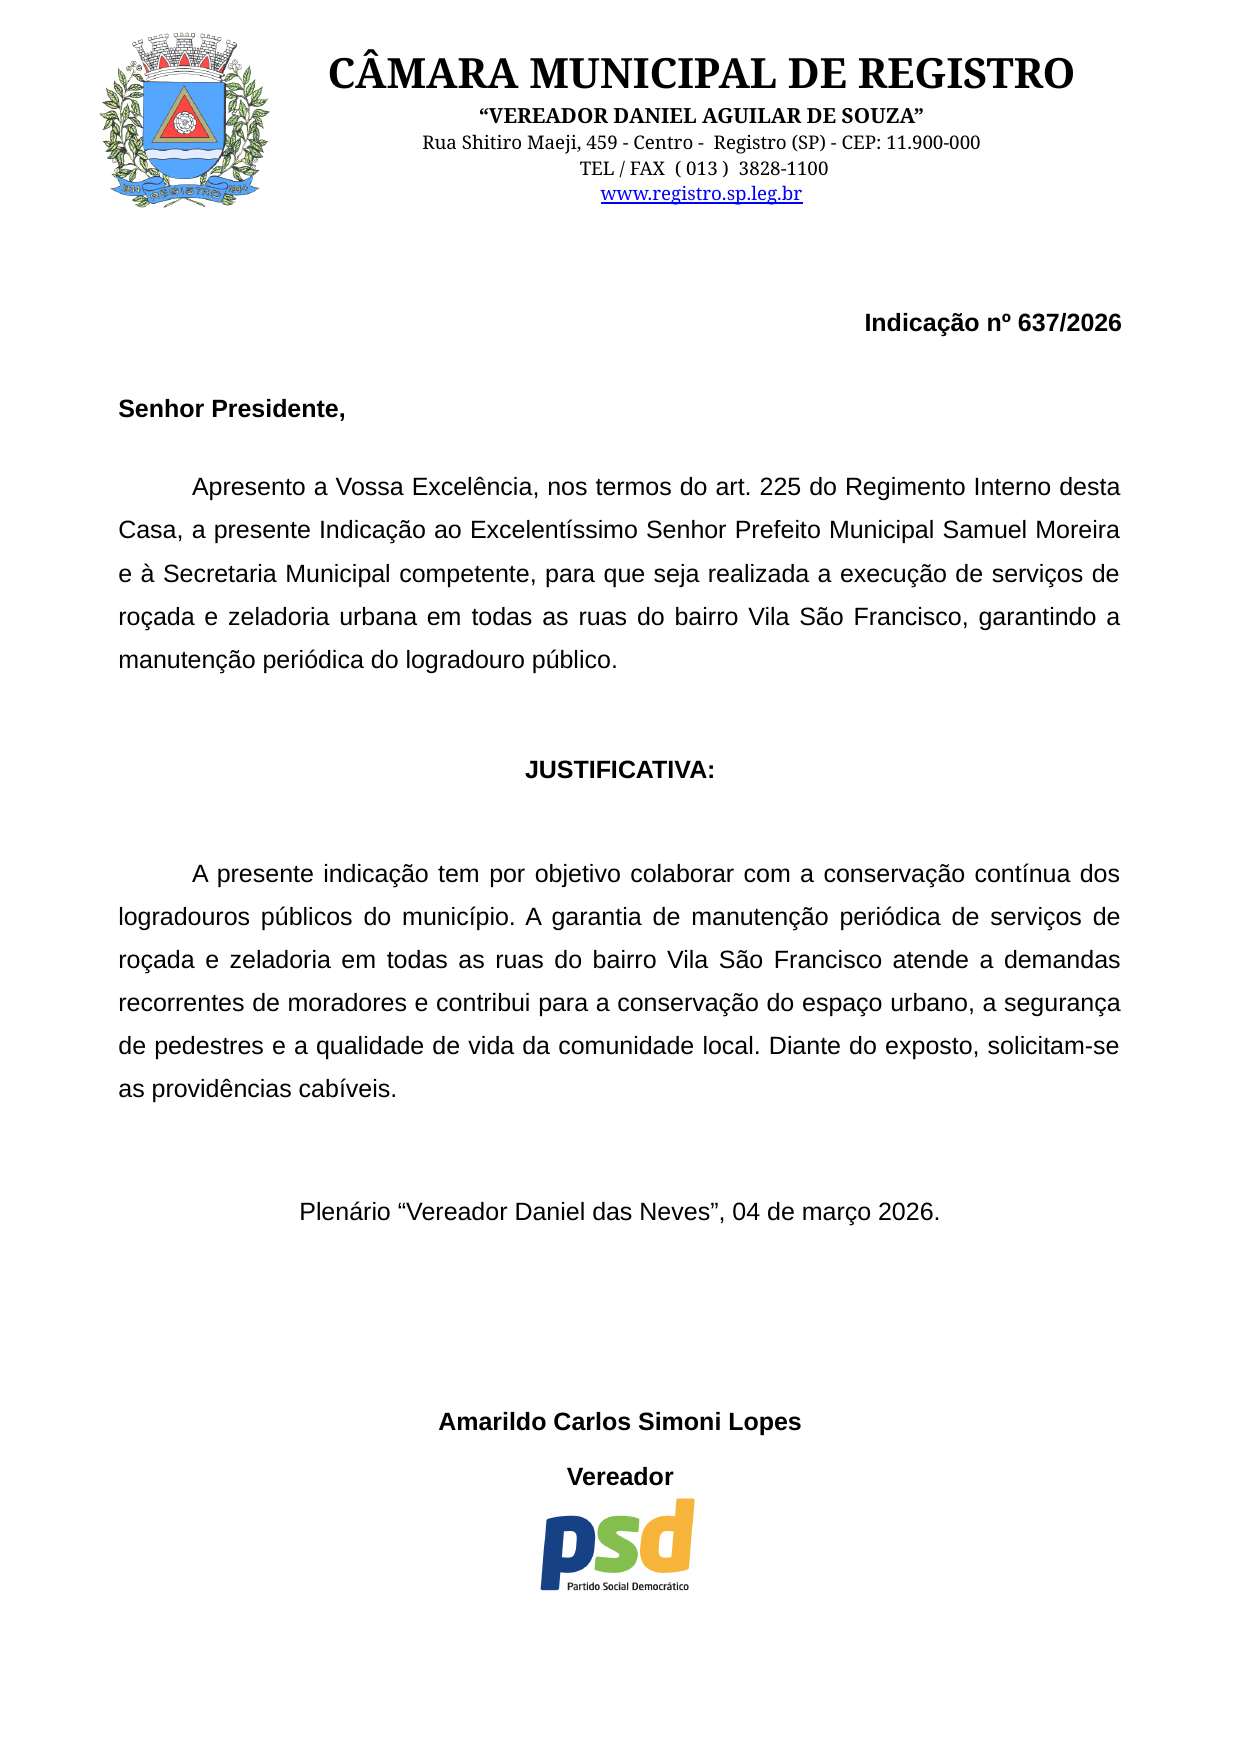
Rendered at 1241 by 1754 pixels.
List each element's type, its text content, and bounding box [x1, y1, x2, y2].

text Indicação nº 637/2026 [118, 308, 1122, 337]
picture [535, 1490, 699, 1599]
text Plenário “Vereador Daniel das Neves”, 04 de março 2026. [118, 1197, 1122, 1226]
text Senhor Presidente, [118, 394, 1122, 423]
text Vereador [118, 1461, 1122, 1490]
text Amarildo Carlos Simoni Lopes [118, 1406, 1122, 1435]
text A presente indicação tem por objetivo colaborar com a conservação contínua dos logradouros públicos do município. A garantia de manutenção periódica de serviços de roçada e zeladoria em todas as ruas do bairro Vila São Francisco atende a demandas recorrentes de moradores e contribui para a conservação do espaço urbano, a segurança de pedestres e a qualidade de vida da comunidade local. Diante do exposto, solicitam-se as providências cabíveis. [118, 859, 1122, 1103]
text Apresento a Vossa Excelência, nos termos do art. 225 do Regimento Interno desta Casa, a presente Indicação ao Excelentíssimo Senhor Prefeito Municipal Samuel Moreira e à Secretaria Municipal competente, para que seja realizada a execução de serviços de roçada e zeladoria urbana em todas as ruas do bairro Vila São Francisco, garantindo a manutenção periódica do logradouro público. [118, 472, 1122, 673]
text JUSTIFICATIVA: [118, 755, 1122, 783]
